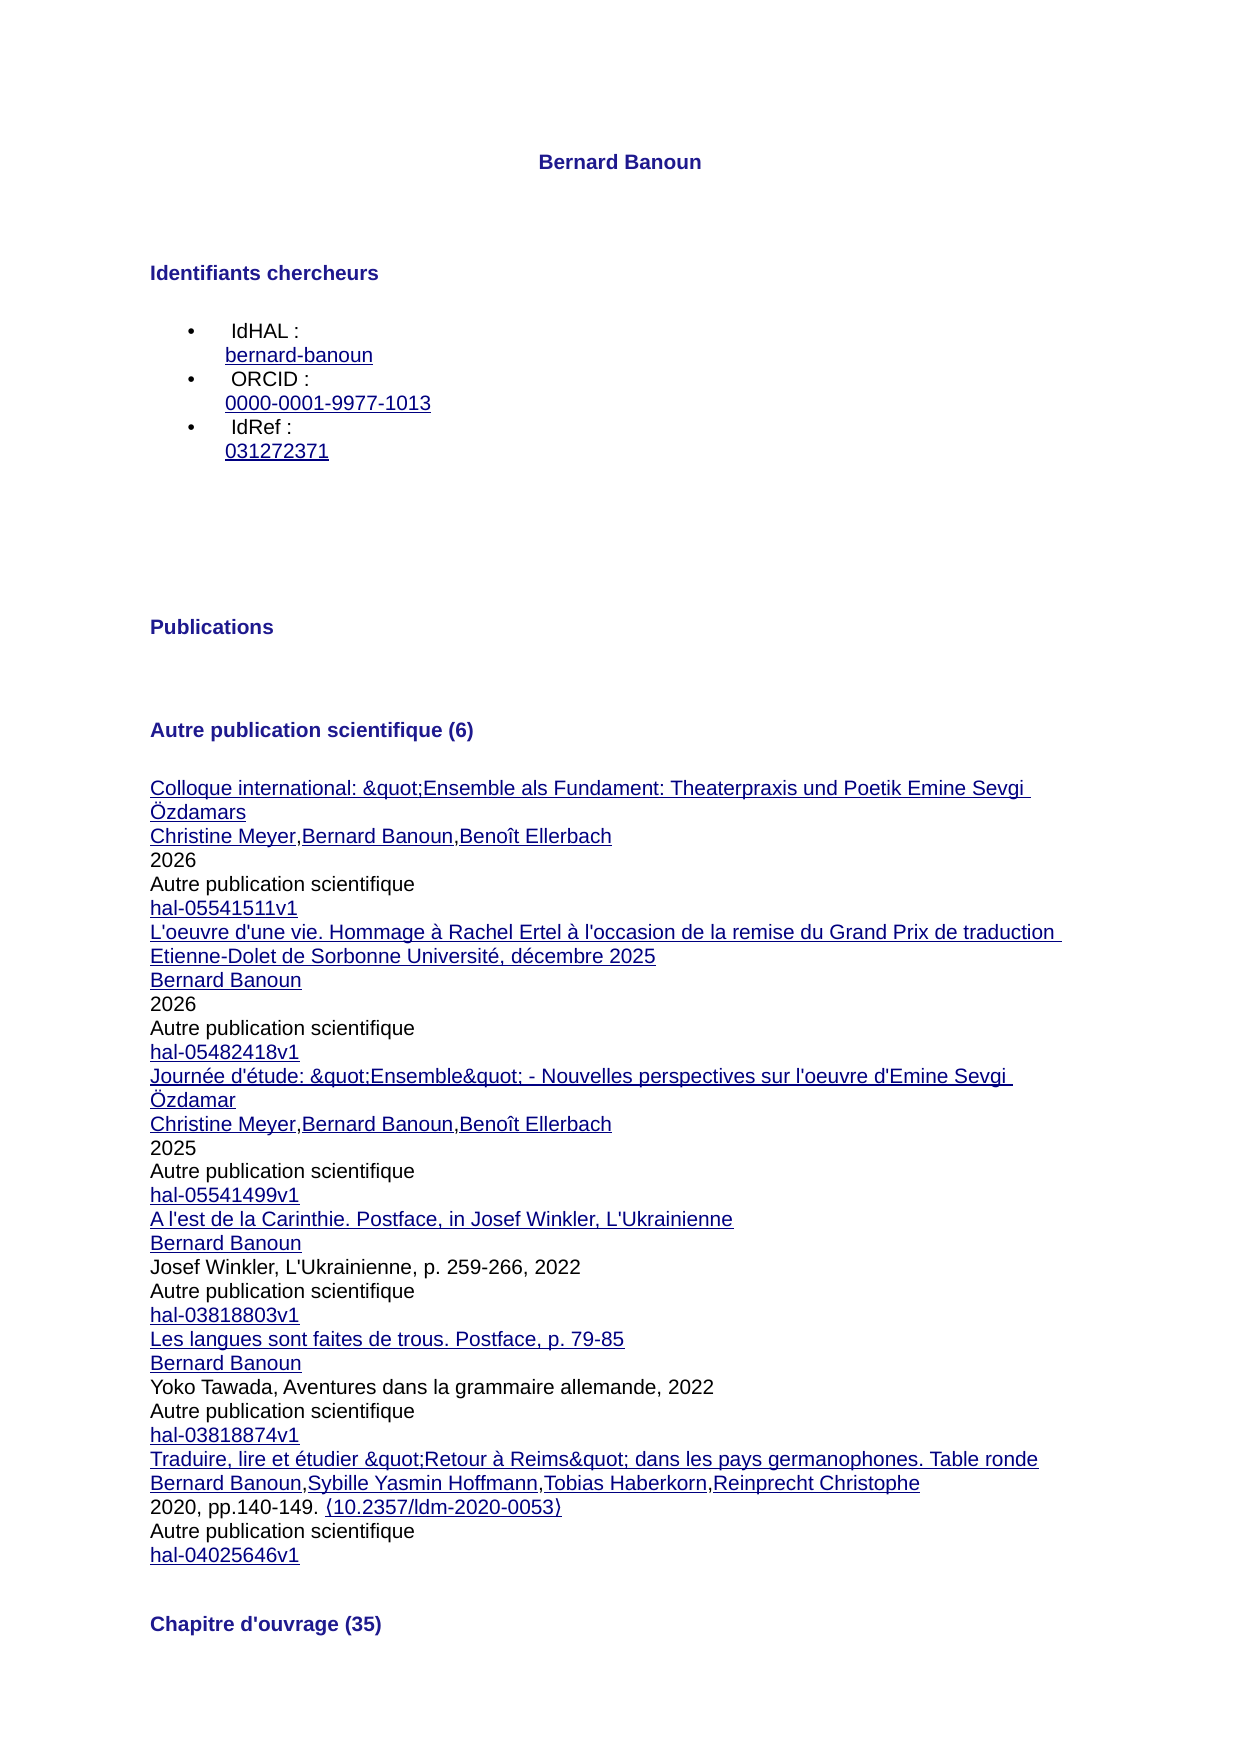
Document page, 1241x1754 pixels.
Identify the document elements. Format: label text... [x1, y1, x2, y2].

list IdRef : [187, 414, 1090, 438]
list ORCID : [187, 367, 1090, 391]
subtitle Identifiants chercheurs [150, 260, 1090, 284]
list IdHAL : [187, 319, 1090, 343]
subtitle Chapitre d'ouvrage (35) [150, 1611, 1090, 1635]
table_header Colloque international: &quot;Ensemble als Fundament: Theaterpraxis und Poetik Emine Sevgi Özdamars Christine Meyer,Bernard Banoun,Benoît Ellerbach 2026 Autre publication scientifique hal-05541511v1 [150, 776, 1090, 920]
list bernard-banoun [187, 343, 1090, 367]
subtitle Publications [150, 614, 1090, 638]
table_cell A l'est de la Carinthie. Postface, in Josef Winkler, L'Ukrainienne Bernard Banoun Josef Winkler, L'Ukrainienne, p. 259-266, 2022 Autre publication scientifique hal-03818803v1 [150, 1207, 1090, 1327]
list 031272371 [187, 438, 1090, 462]
table_cell Journée d'étude: &quot;Ensemble&quot; - Nouvelles perspectives sur l'oeuvre d'Emine Sevgi Özdamar Christine Meyer,Bernard Banoun,Benoît Ellerbach 2025 Autre publication scientifique hal-05541499v1 [150, 1064, 1090, 1207]
subtitle Autre publication scientifique (6) [150, 718, 1090, 742]
list 0000-0001-9977-1013 [187, 391, 1090, 414]
table_cell Les langues sont faites de trous. Postface, p. 79-85 Bernard Banoun Yoko Tawada, Aventures dans la grammaire allemande, 2022 Autre publication scientifique hal-03818874v1 [150, 1327, 1090, 1447]
table_cell L'oeuvre d'une vie. Hommage à Rachel Ertel à l'occasion de la remise du Grand Prix de traduction Etienne-Dolet de Sorbonne Université, décembre 2025 Bernard Banoun 2026 Autre publication scientifique hal-05482418v1 [150, 920, 1090, 1063]
table_cell Traduire, lire et étudier &quot;Retour à Reims&quot; dans les pays germanophones. Table ronde Bernard Banoun,Sybille Yasmin Hoffmann,Tobias Haberkorn,Reinprecht Christophe 2020, pp.140-149. ⟨10.2357/ldm-2020-0053⟩ Autre publication scientifique hal-04025646v1 [150, 1447, 1090, 1567]
subtitle Bernard Banoun [150, 150, 1090, 174]
